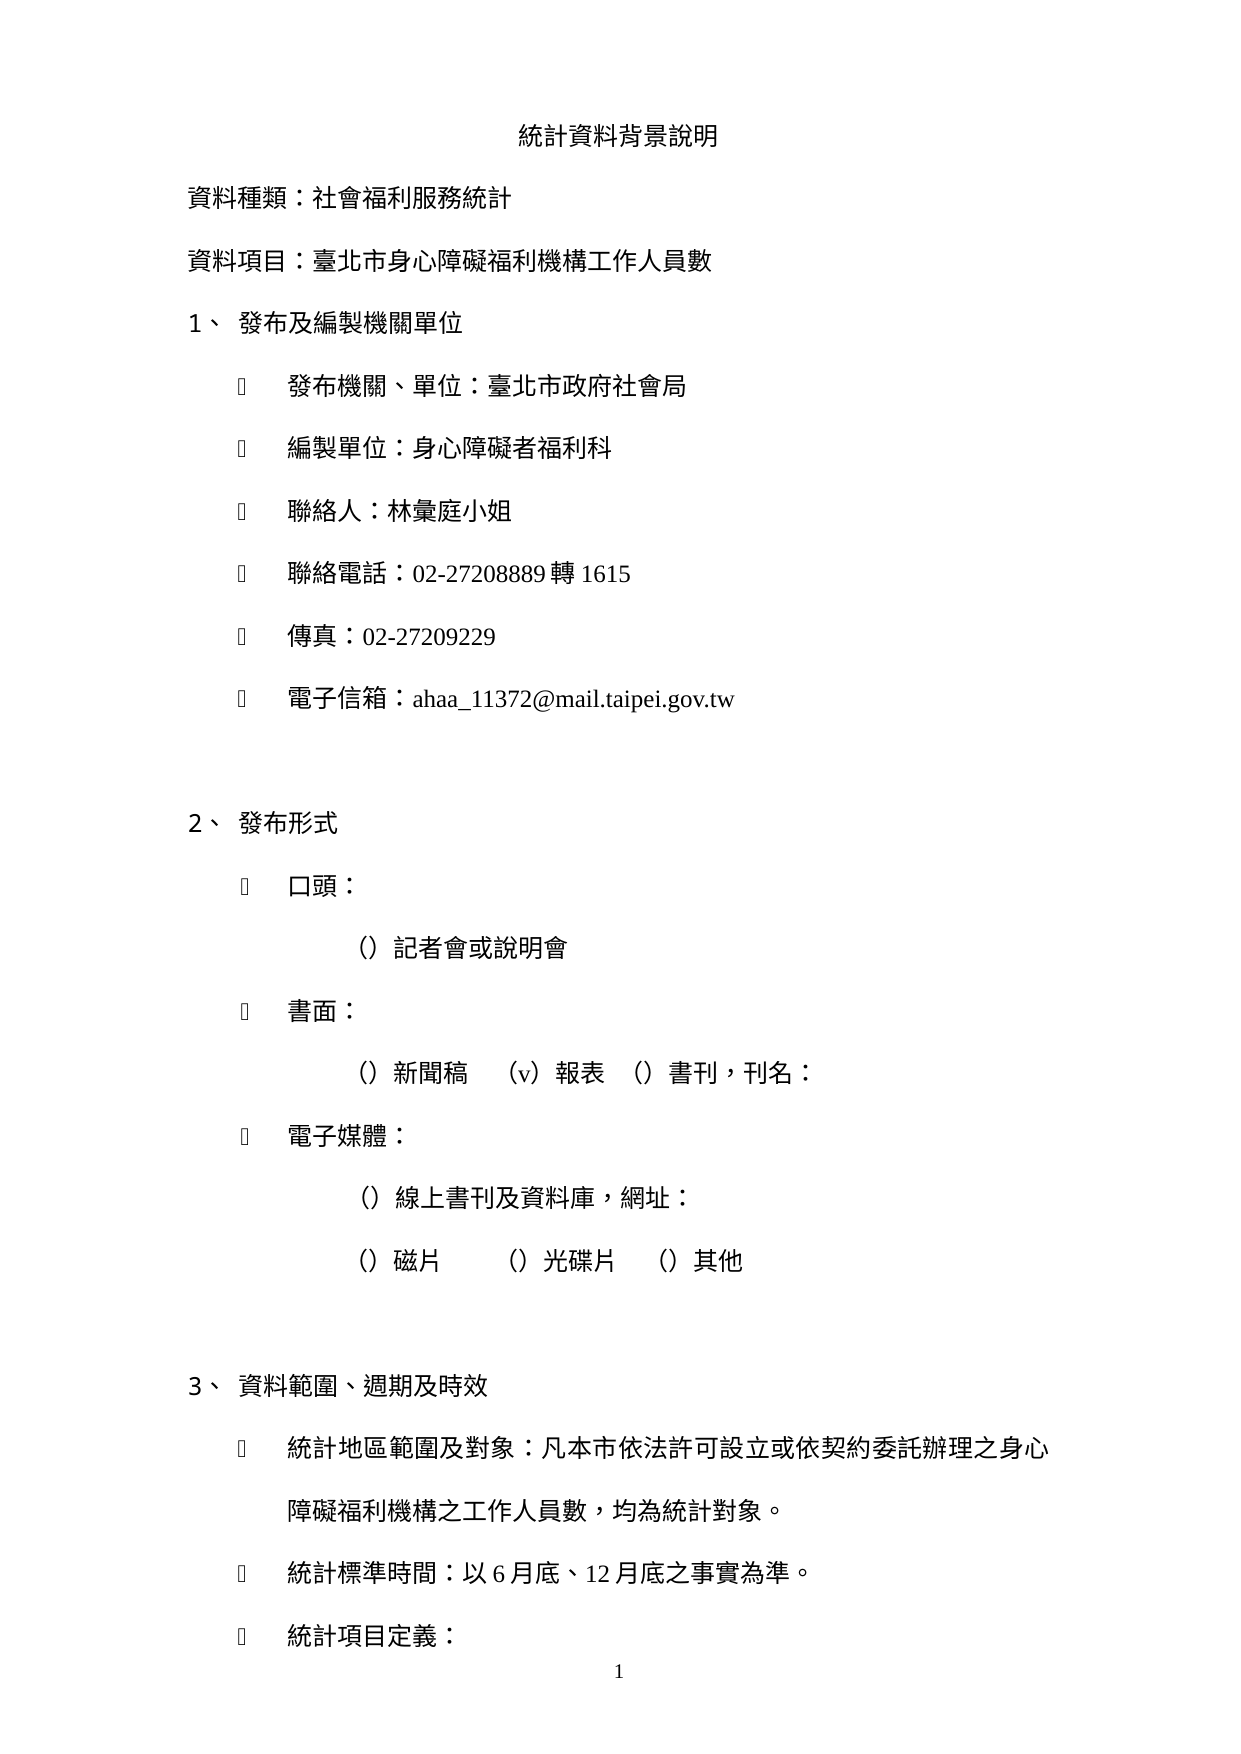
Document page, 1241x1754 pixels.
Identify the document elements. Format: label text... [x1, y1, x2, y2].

text （）新聞稿 （v）報表 （）書刊，刊名： [187, 1030, 1050, 1093]
list 統計地區範圍及對象：凡本市依法許可設立或依契約委託辦理之身心障礙福利機構之工作人員數，均為統計對象。 [237, 1405, 1050, 1530]
list 統計標準時間：以6月底、12月底之事實為準。 [237, 1530, 1050, 1593]
text （）記者會或說明會 [187, 905, 1050, 968]
text 資料項目：臺北市身心障礙福利機構工作人員數 [187, 218, 1050, 280]
list 資料範圍、週期及時效 [187, 1343, 1050, 1405]
list 編製單位：身心障礙者福利科 [237, 405, 1050, 468]
list 發布及編製機關單位 [187, 280, 1050, 343]
list 聯絡電話：02-27208889轉1615 [237, 530, 1050, 593]
list 電子信箱：ahaa_11372@mail.taipei.gov.tw [237, 655, 1050, 718]
list 電子媒體： [240, 1093, 1050, 1155]
text 統計資料背景說明 [187, 93, 1050, 155]
list 聯絡人：林彙庭小姐 [237, 468, 1050, 530]
text （）線上書刊及資料庫，網址： [345, 1155, 1050, 1218]
text （）磁片 （）光碟片 （）其他 [187, 1218, 1050, 1280]
list 書面： [240, 968, 1050, 1030]
list 發布形式 [187, 780, 1050, 843]
list 傳真：02-27209229 [237, 593, 1050, 655]
text 資料種類：社會福利服務統計 [187, 155, 1050, 218]
list 口頭： [240, 843, 1050, 905]
list 發布機關、單位：臺北市政府社會局 [237, 343, 1050, 405]
list 統計項目定義： [237, 1593, 1050, 1655]
